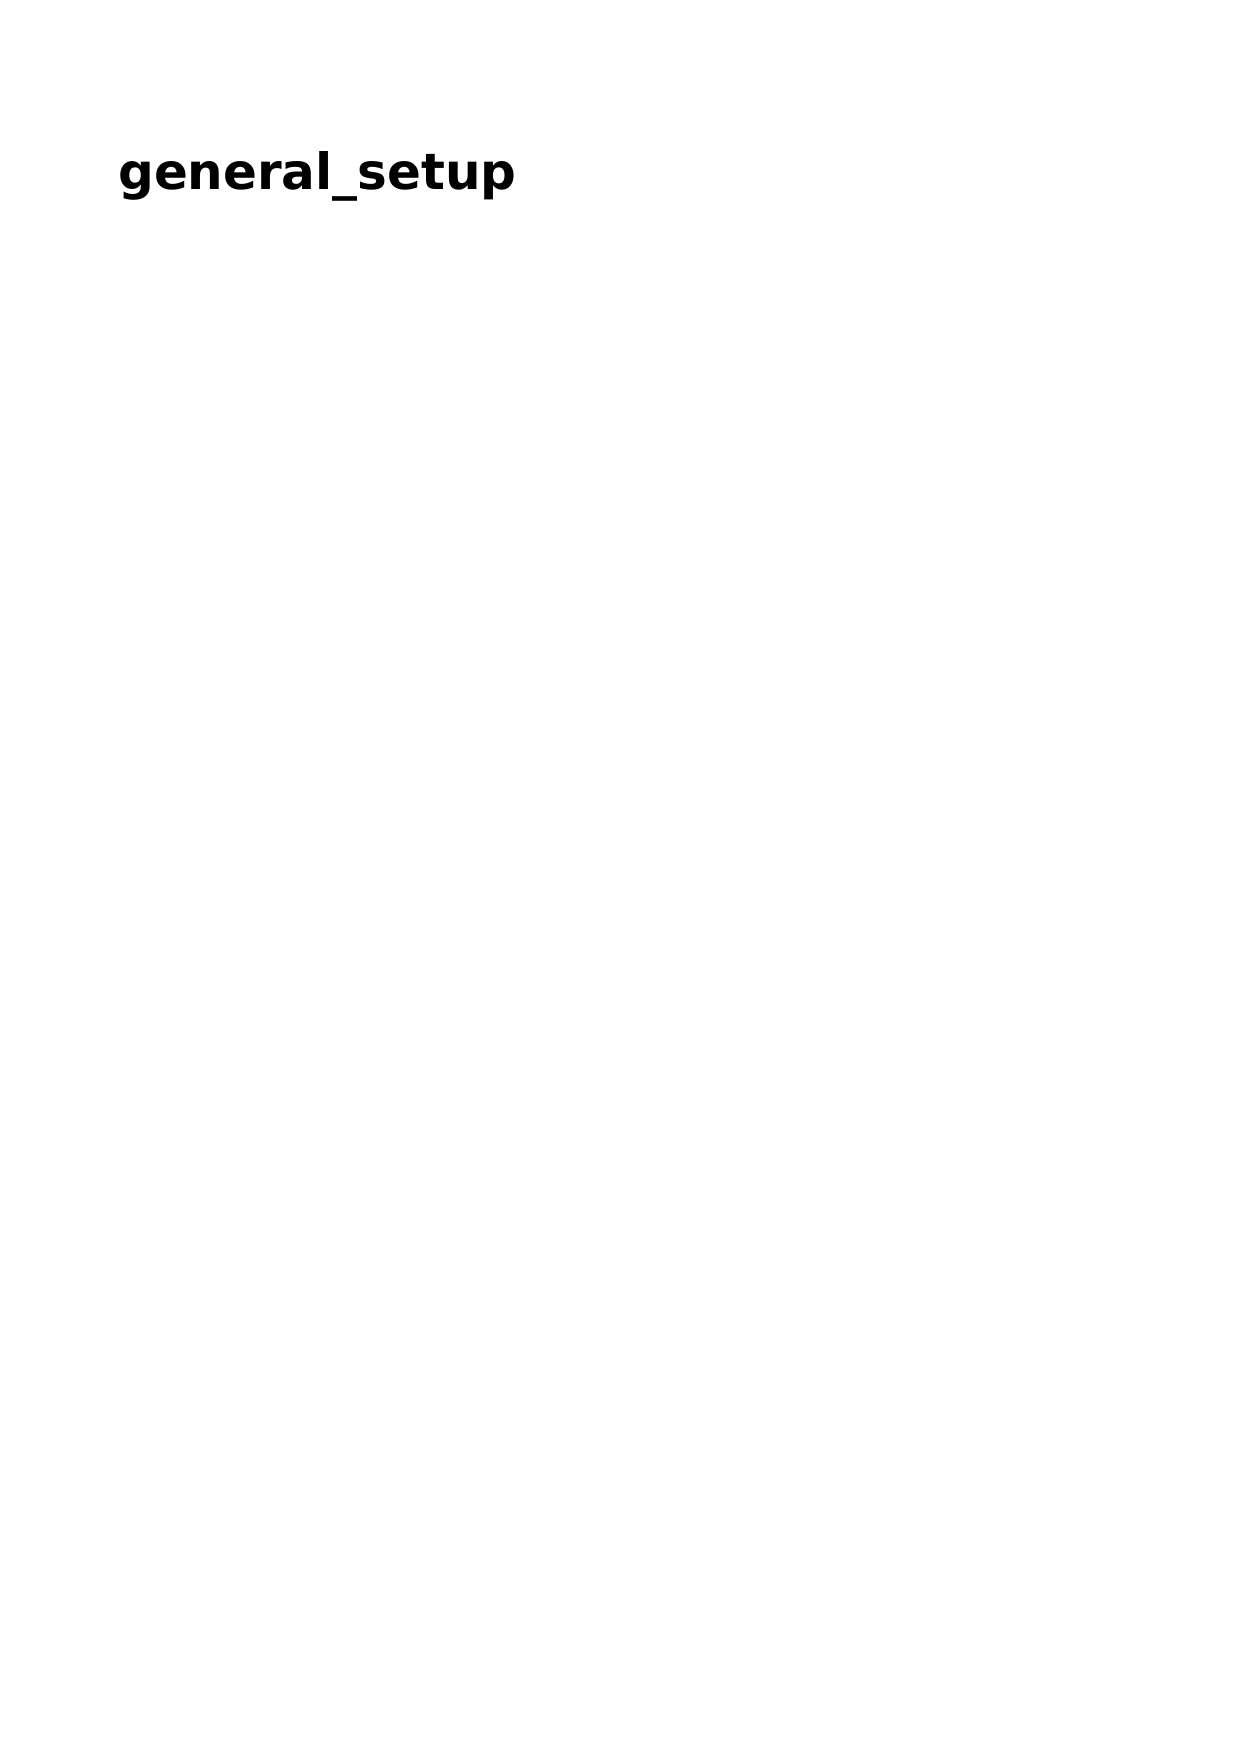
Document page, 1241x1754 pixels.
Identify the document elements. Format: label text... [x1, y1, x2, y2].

subtitle general_setup [118, 143, 1122, 201]
